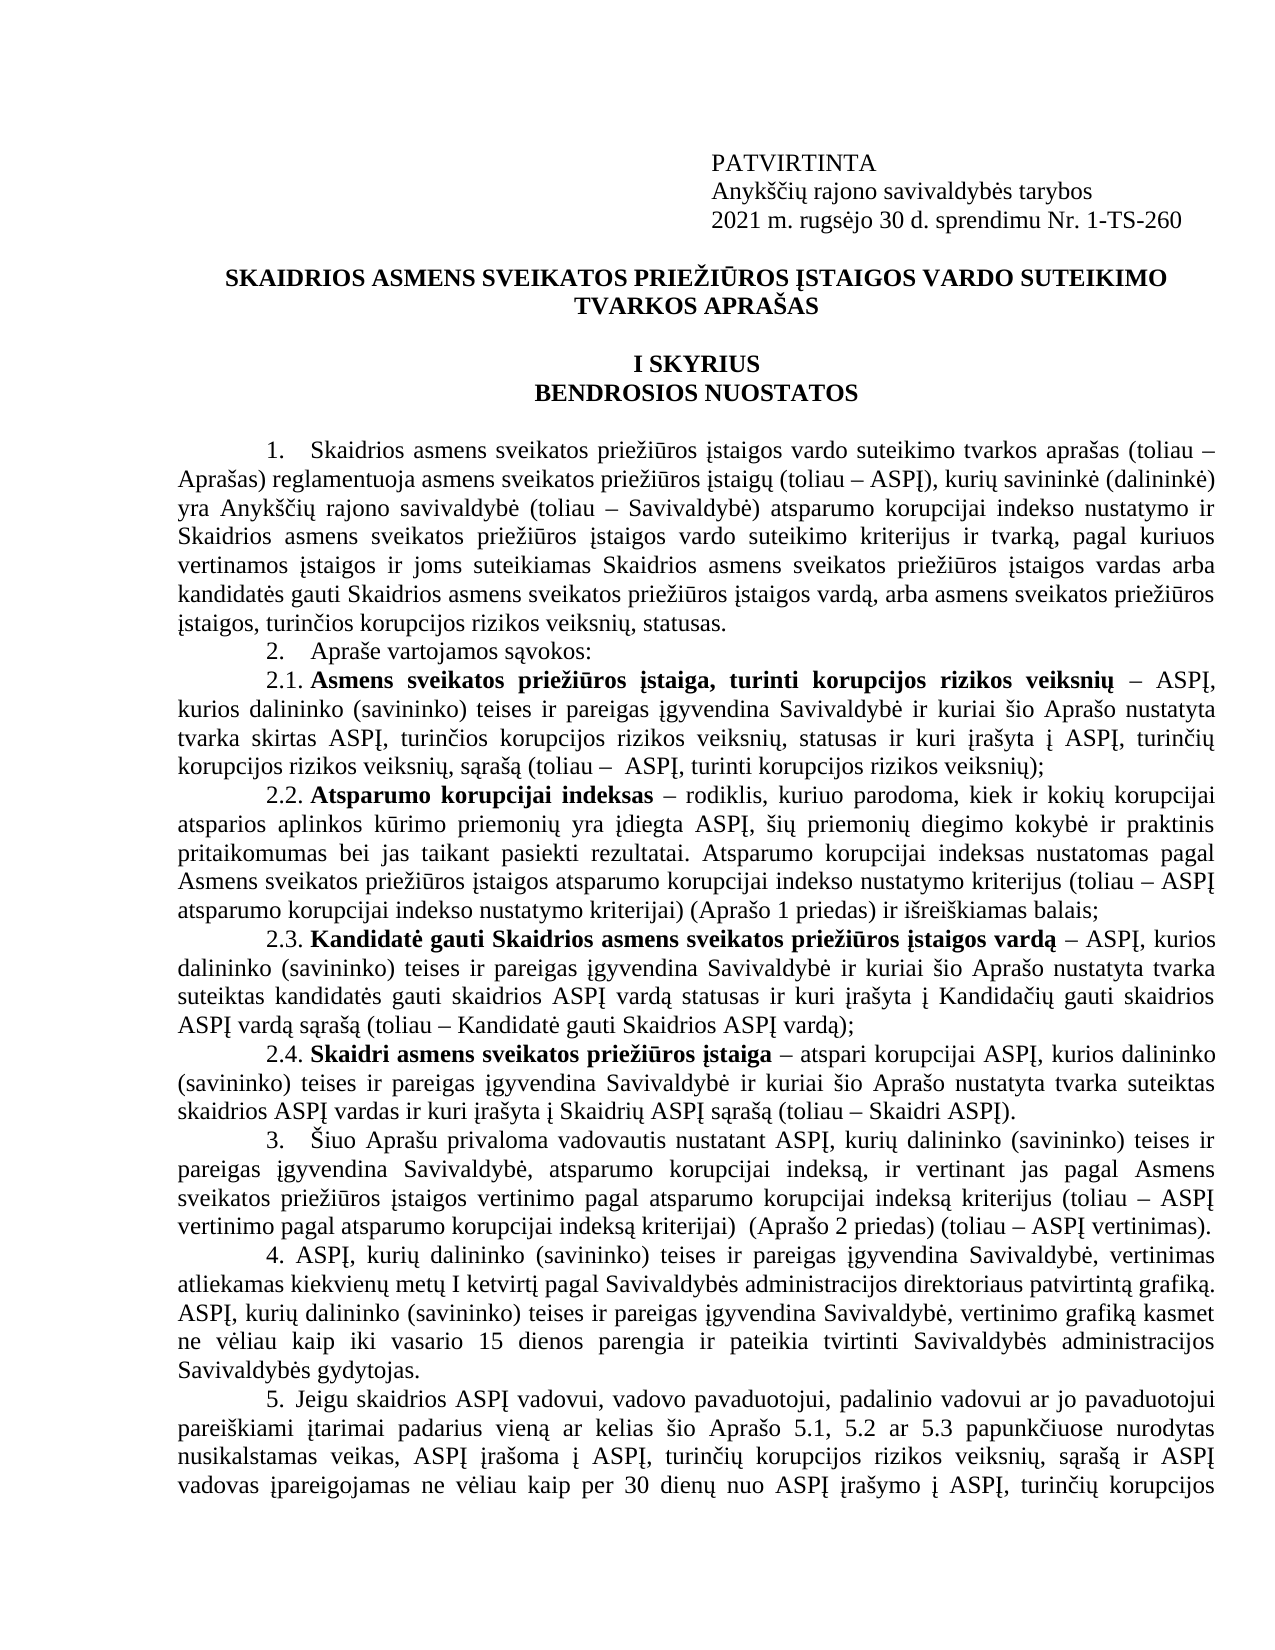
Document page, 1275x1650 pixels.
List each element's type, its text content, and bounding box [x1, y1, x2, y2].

text 3. Šiuo Aprašu privaloma vadovautis nustatant ASPĮ, kurių dalininko (savininko) teises ir pareigas įgyvendina Savivaldybė, atsparumo korupcijai indeksą, ir vertinant jas pagal Asmens sveikatos priežiūros įstaigos vertinimo pagal atsparumo korupcijai indeksą kriterijus (toliau – ASPĮ vertinimo pagal atsparumo korupcijai indeksą kriterijai) (Aprašo 2 priedas) (toliau – ASPĮ vertinimas). [177, 1125, 1216, 1240]
text 2. Apraše vartojamos sąvokos: [177, 636, 1216, 665]
text 2.2. Atsparumo korupcijai indeksas – rodiklis, kuriuo parodoma, kiek ir kokių korupcijai atsparios aplinkos kūrimo priemonių yra įdiegta ASPĮ, šių priemonių diegimo kokybė ir praktinis pritaikomumas bei jas taikant pasiekti rezultatai. Atsparumo korupcijai indeksas nustatomas pagal Asmens sveikatos priežiūros įstaigos atsparumo korupcijai indekso nustatymo kriterijus (toliau – ASPĮ atsparumo korupcijai indekso nustatymo kriterijai) (Aprašo 1 priedas) ir išreiškiamas balais; [177, 780, 1216, 924]
text Anykščių rajono savivaldybės tarybos [552, 176, 1216, 205]
text PATVIRTINTA [552, 148, 1216, 176]
text 2021 m. rugsėjo 30 d. sprendimu Nr. 1-TS-260 [552, 205, 1216, 234]
text BENDROSIOS NUOSTATOS [177, 378, 1216, 406]
text 4. ASPĮ, kurių dalininko (savininko) teises ir pareigas įgyvendina Savivaldybė, vertinimas atliekamas kiekvienų metų I ketvirtį pagal Savivaldybės administracijos direktoriaus patvirtintą grafiką. ASPĮ, kurių dalininko (savininko) teises ir pareigas įgyvendina Savivaldybė, vertinimo grafiką kasmet ne vėliau kaip iki vasario 15 dienos parengia ir pateikia tvirtinti Savivaldybės administracijos Savivaldybės gydytojas. [177, 1240, 1216, 1384]
text 2.1. Asmens sveikatos priežiūros įstaiga, turinti korupcijos rizikos veiksnių – ASPĮ, kurios dalininko (savininko) teises ir pareigas įgyvendina Savivaldybė ir kuriai šio Aprašo nustatyta tvarka skirtas ASPĮ, turinčios korupcijos rizikos veiksnių, statusas ir kuri įrašyta į ASPĮ, turinčių korupcijos rizikos veiksnių, sąrašą (toliau – ASPĮ, turinti korupcijos rizikos veiksnių); [177, 665, 1216, 780]
text 2.3. Kandidatė gauti Skaidrios asmens sveikatos priežiūros įstaigos vardą – ASPĮ, kurios dalininko (savininko) teises ir pareigas įgyvendina Savivaldybė ir kuriai šio Aprašo nustatyta tvarka suteiktas kandidatės gauti skaidrios ASPĮ vardą statusas ir kuri įrašyta į Kandidačių gauti skaidrios ASPĮ vardą sąrašą (toliau – Kandidatė gauti Skaidrios ASPĮ vardą); [177, 924, 1216, 1039]
text I SKYRIUS [177, 349, 1216, 378]
text 1. Skaidrios asmens sveikatos priežiūros įstaigos vardo suteikimo tvarkos aprašas (toliau – Aprašas) reglamentuoja asmens sveikatos priežiūros įstaigų (toliau – ASPĮ), kurių savininkė (dalininkė) yra Anykščių rajono savivaldybė (toliau – Savivaldybė) atsparumo korupcijai indekso nustatymo ir Skaidrios asmens sveikatos priežiūros įstaigos vardo suteikimo kriterijus ir tvarką, pagal kuriuos vertinamos įstaigos ir joms suteikiamas Skaidrios asmens sveikatos priežiūros įstaigos vardas arba kandidatės gauti Skaidrios asmens sveikatos priežiūros įstaigos vardą, arba asmens sveikatos priežiūros įstaigos, turinčios korupcijos rizikos veiksnių, statusas. [177, 435, 1216, 636]
text 5. Jeigu skaidrios ASPĮ vadovui, vadovo pavaduotojui, padalinio vadovui ar jo pavaduotojui pareiškiami įtarimai padarius vieną ar kelias šio Aprašo 5.1, 5.2 ar 5.3 papunkčiuose nurodytas nusikalstamas veikas, ASPĮ įrašoma į ASPĮ, turinčių korupcijos rizikos veiksnių, sąrašą ir ASPĮ vadovas įpareigojamas ne vėliau kaip per 30 dienų nuo ASPĮ įrašymo į ASPĮ, turinčių korupcijos [177, 1384, 1216, 1499]
text SKAIDRIOS ASMENS SVEIKATOS PRIEŽIŪROS ĮSTAIGOS VARDO SUTEIKIMO TVARKOS APRAŠAS [177, 263, 1216, 320]
text 2.4. Skaidri asmens sveikatos priežiūros įstaiga – atspari korupcijai ASPĮ, kurios dalininko (savininko) teises ir pareigas įgyvendina Savivaldybė ir kuriai šio Aprašo nustatyta tvarka suteiktas skaidrios ASPĮ vardas ir kuri įrašyta į Skaidrių ASPĮ sąrašą (toliau – Skaidri ASPĮ). [177, 1039, 1216, 1125]
